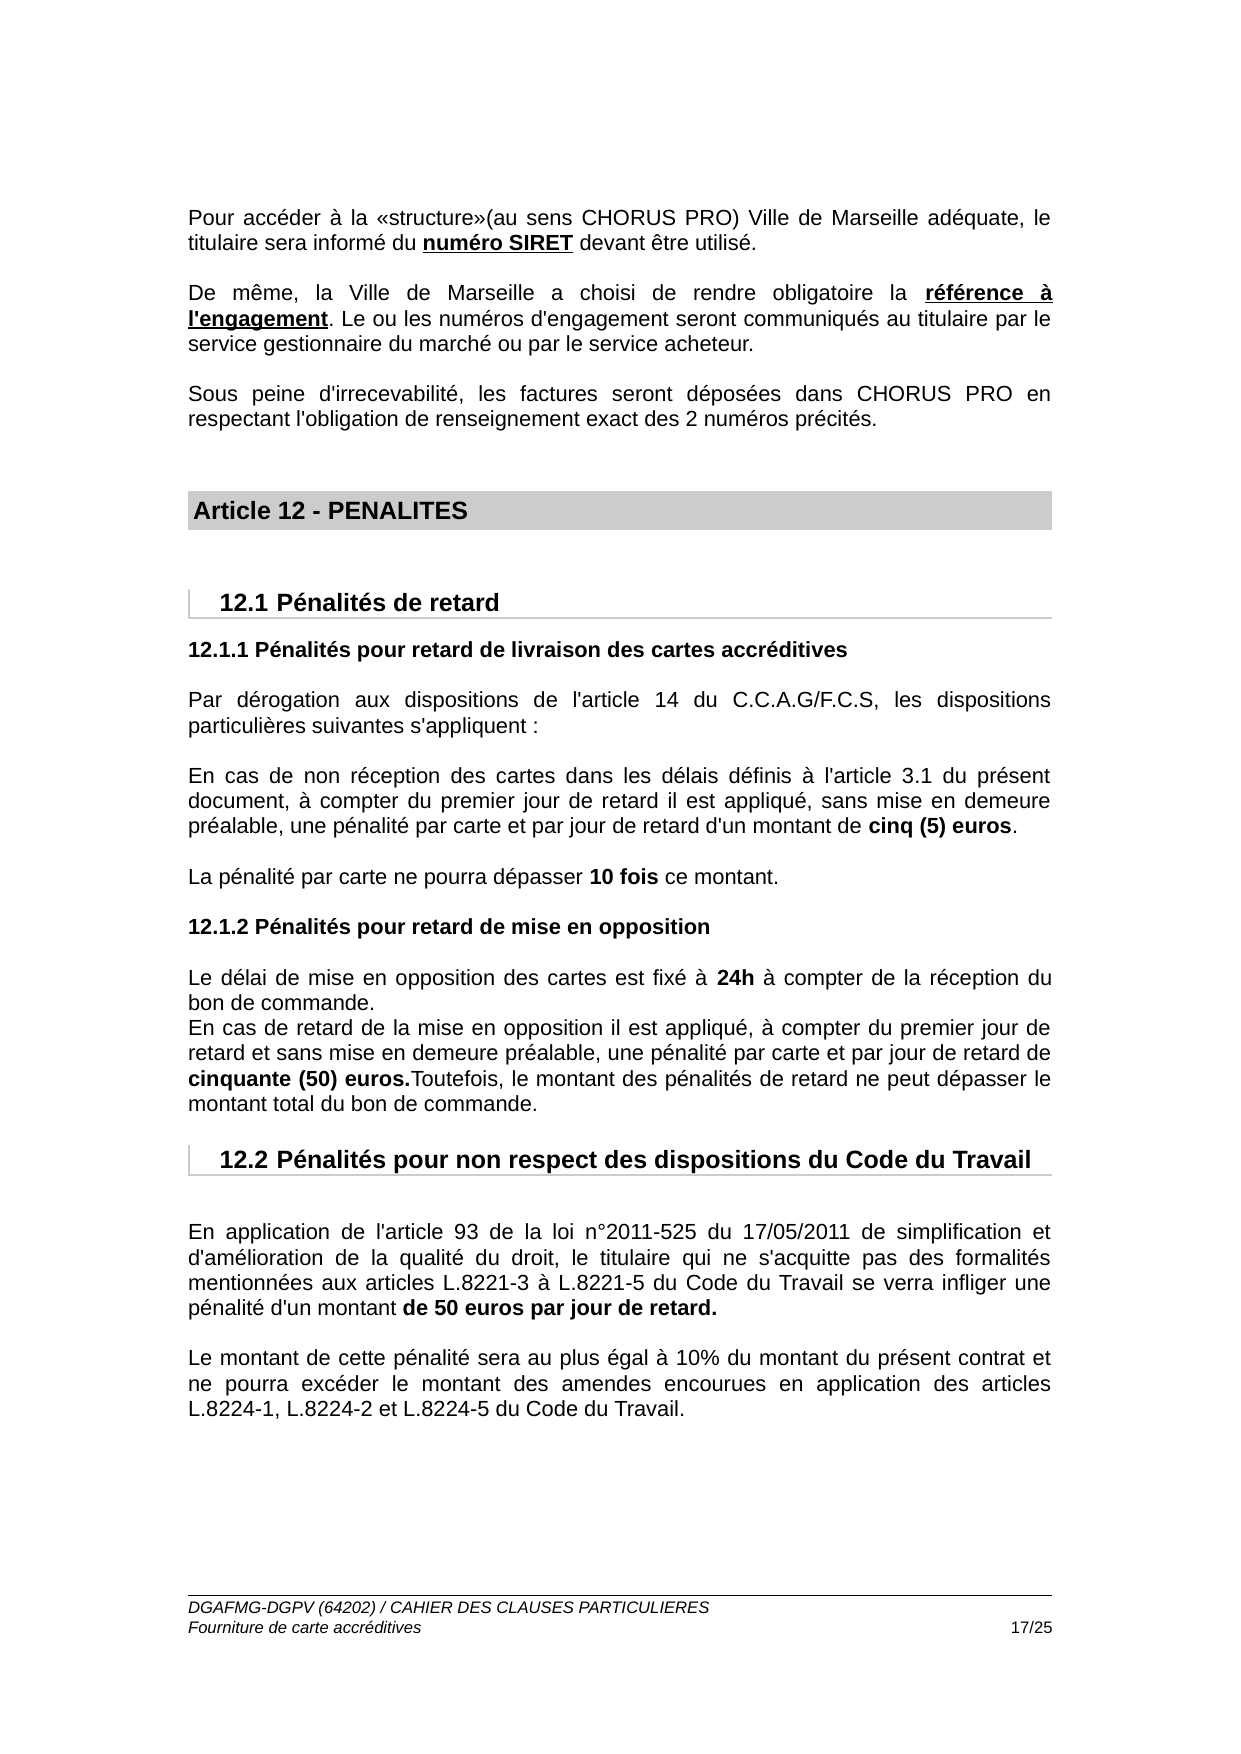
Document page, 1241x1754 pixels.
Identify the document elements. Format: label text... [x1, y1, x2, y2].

subtitle Pénalités pour non respect des dispositions du Code du Travail [190, 1145, 1052, 1174]
text 12.1.2 Pénalités pour retard de mise en opposition [188, 914, 1052, 939]
text En application de l'article 93 de la loi n°2011-525 du 17/05/2011 de simplification et d'amélioration de la qualité du droit, le titulaire qui ne s'acquitte pas des formalités mentionnées aux articles L.8221-3 à L.8221-5 du Code du Travail se verra infliger une pénalité d'un montant de 50 euros par jour de retard. [188, 1219, 1052, 1320]
text Pour accéder à la «structure»(au sens CHORUS PRO) Ville de Marseille adéquate, le titulaire sera informé du numéro SIRET devant être utilisé. [188, 204, 1052, 255]
text Par dérogation aux dispositions de l'article 14 du C.C.A.G/F.C.S, les dispositions particulières suivantes s'appliquent : [188, 687, 1052, 738]
text De même, la Ville de Marseille a choisi de rendre obligatoire la référence à l'engagement. Le ou les numéros d'engagement seront communiqués au titulaire par le service gestionnaire du marché ou par le service acheteur. [188, 280, 1052, 356]
text En cas de non réception des cartes dans les délais définis à l'article 3.1 du présent document, à compter du premier jour de retard il est appliqué, sans mise en demeure préalable, une pénalité par carte et par jour de retard d'un montant de cinq (5) euros. [188, 763, 1052, 839]
text Le montant de cette pénalité sera au plus égal à 10% du montant du présent contrat et ne pourra excéder le montant des amendes encourues en application des articles L.8224-1, L.8224-2 et L.8224-5 du Code du Travail. [188, 1345, 1052, 1421]
subtitle Pénalités de retard [188, 588, 1052, 617]
text 12.1.1 Pénalités pour retard de livraison des cartes accréditives [188, 637, 1052, 662]
text En cas de retard de la mise en opposition il est appliqué, à compter du premier jour de retard et sans mise en demeure préalable, une pénalité par carte et par jour de retard de cinquante (50) euros.Toutefois, le montant des pénalités de retard ne peut dépasser le montant total du bon de commande. [188, 1015, 1052, 1116]
subtitle PENALITES [190, 493, 1050, 527]
text Sous peine d'irrecevabilité, les factures seront déposées dans CHORUS PRO en respectant l'obligation de renseignement exact des 2 numéros précités. [188, 381, 1052, 431]
text La pénalité par carte ne pourra dépasser 10 fois ce montant. [188, 864, 1052, 889]
text Le délai de mise en opposition des cartes est fixé à 24h à compter de la réception du bon de commande. [188, 965, 1052, 1015]
